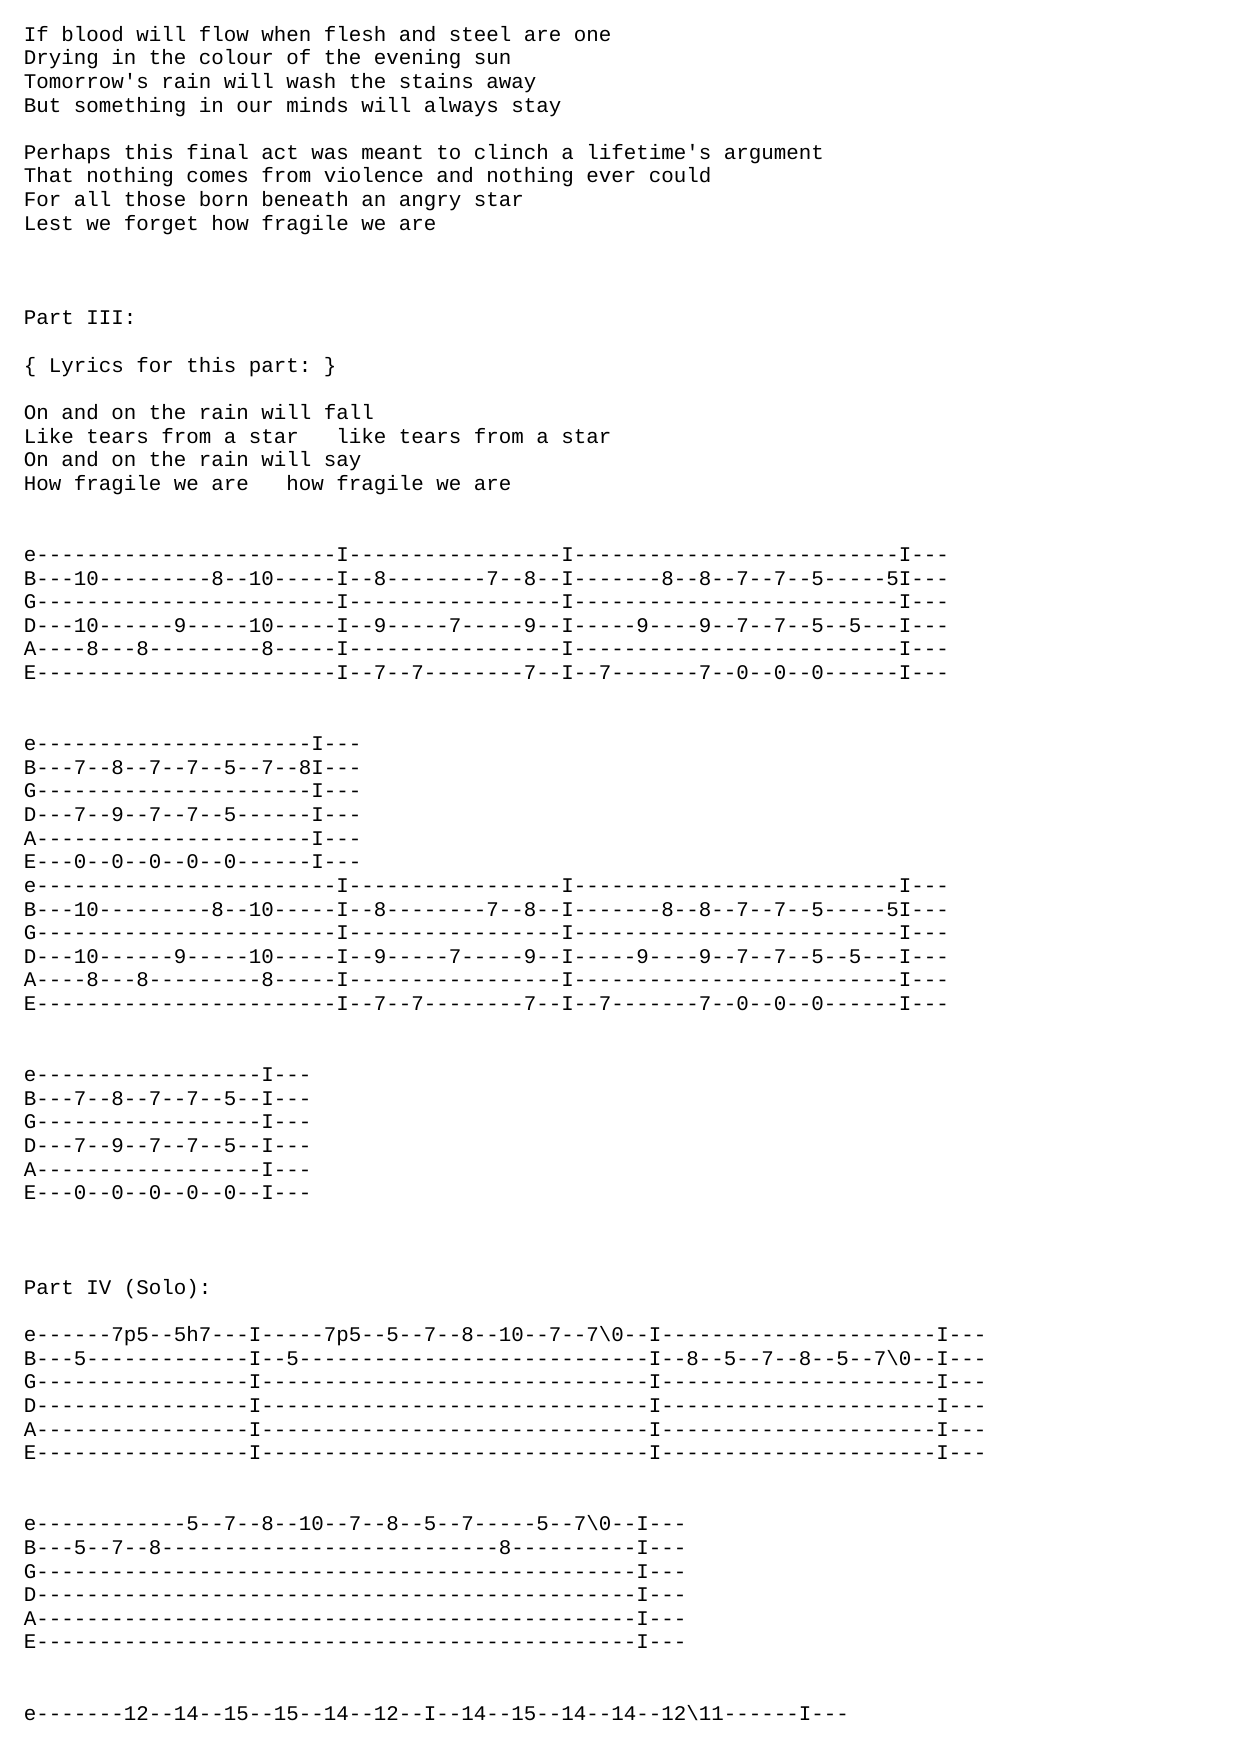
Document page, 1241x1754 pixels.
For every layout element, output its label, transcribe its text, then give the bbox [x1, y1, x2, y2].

text For all those born beneath an angry star [24, 189, 1217, 213]
text B---5-------------I--5----------------------------I--8--5--7--8--5--7\0--I--- [24, 1348, 1217, 1371]
text Tomorrow's rain will wash the stains away [24, 71, 1217, 94]
text e----------------------I--- [24, 733, 1217, 757]
text How fragile we are how fragile we are [24, 473, 1217, 497]
text B---10---------8--10-----I--8--------7--8--I-------8--8--7--7--5-----5I--- [24, 898, 1217, 922]
text Drying in the colour of the evening sun [24, 47, 1217, 71]
text G------------------------------------------------I--- [24, 1561, 1217, 1584]
text e------7p5--5h7---I-----7p5--5--7--8--10--7--7\0--I----------------------I--- [24, 1324, 1217, 1348]
text A------------------I--- [24, 1159, 1217, 1182]
text B---7--8--7--7--5--7--8I--- [24, 757, 1217, 780]
text G------------------------I-----------------I--------------------------I--- [24, 922, 1217, 946]
text e------------------------I-----------------I--------------------------I--- [24, 875, 1217, 898]
text Part IV (Solo): [24, 1277, 1217, 1301]
text E-----------------I-------------------------------I----------------------I--- [24, 1442, 1217, 1466]
text E---0--0--0--0--0------I--- [24, 851, 1217, 875]
text e------------5--7--8--10--7--8--5--7-----5--7\0--I--- [24, 1513, 1217, 1537]
text G------------------I--- [24, 1111, 1217, 1135]
text On and on the rain will fall [24, 402, 1217, 426]
text B---5--7--8---------------------------8----------I--- [24, 1537, 1217, 1561]
text But something in our minds will always stay [24, 94, 1217, 118]
text B---10---------8--10-----I--8--------7--8--I-------8--8--7--7--5-----5I--- [24, 567, 1217, 591]
text e------------------------I-----------------I--------------------------I--- [24, 544, 1217, 567]
text A----8---8---------8-----I-----------------I--------------------------I--- [24, 638, 1217, 662]
text If blood will flow when flesh and steel are one [24, 24, 1217, 47]
text Part III: [24, 307, 1217, 331]
text A----8---8---------8-----I-----------------I--------------------------I--- [24, 969, 1217, 993]
text E---0--0--0--0--0--I--- [24, 1182, 1217, 1206]
text D-----------------I-------------------------------I----------------------I--- [24, 1395, 1217, 1419]
text D---10------9-----10-----I--9-----7-----9--I-----9----9--7--7--5--5---I--- [24, 615, 1217, 638]
text Like tears from a star like tears from a star [24, 426, 1217, 449]
text A----------------------I--- [24, 828, 1217, 851]
text That nothing comes from violence and nothing ever could [24, 166, 1217, 189]
text B---7--8--7--7--5--I--- [24, 1088, 1217, 1111]
text D---10------9-----10-----I--9-----7-----9--I-----9----9--7--7--5--5---I--- [24, 946, 1217, 969]
text E------------------------I--7--7--------7--I--7-------7--0--0--0------I--- [24, 662, 1217, 686]
text D---7--9--7--7--5------I--- [24, 804, 1217, 828]
text { Lyrics for this part: } [24, 355, 1217, 378]
text D------------------------------------------------I--- [24, 1584, 1217, 1608]
text A------------------------------------------------I--- [24, 1608, 1217, 1632]
text G------------------------I-----------------I--------------------------I--- [24, 591, 1217, 615]
text E------------------------I--7--7--------7--I--7-------7--0--0--0------I--- [24, 993, 1217, 1017]
text e------------------I--- [24, 1064, 1217, 1088]
text Perhaps this final act was meant to clinch a lifetime's argument [24, 142, 1217, 166]
text G-----------------I-------------------------------I----------------------I--- [24, 1371, 1217, 1395]
text Lest we forget how fragile we are [24, 213, 1217, 236]
text D---7--9--7--7--5--I--- [24, 1135, 1217, 1159]
text G----------------------I--- [24, 780, 1217, 804]
text e-------12--14--15--15--14--12--I--14--15--14--14--12\11------I--- [24, 1702, 1217, 1726]
text On and on the rain will say [24, 449, 1217, 473]
text A-----------------I-------------------------------I----------------------I--- [24, 1419, 1217, 1442]
text E------------------------------------------------I--- [24, 1632, 1217, 1655]
